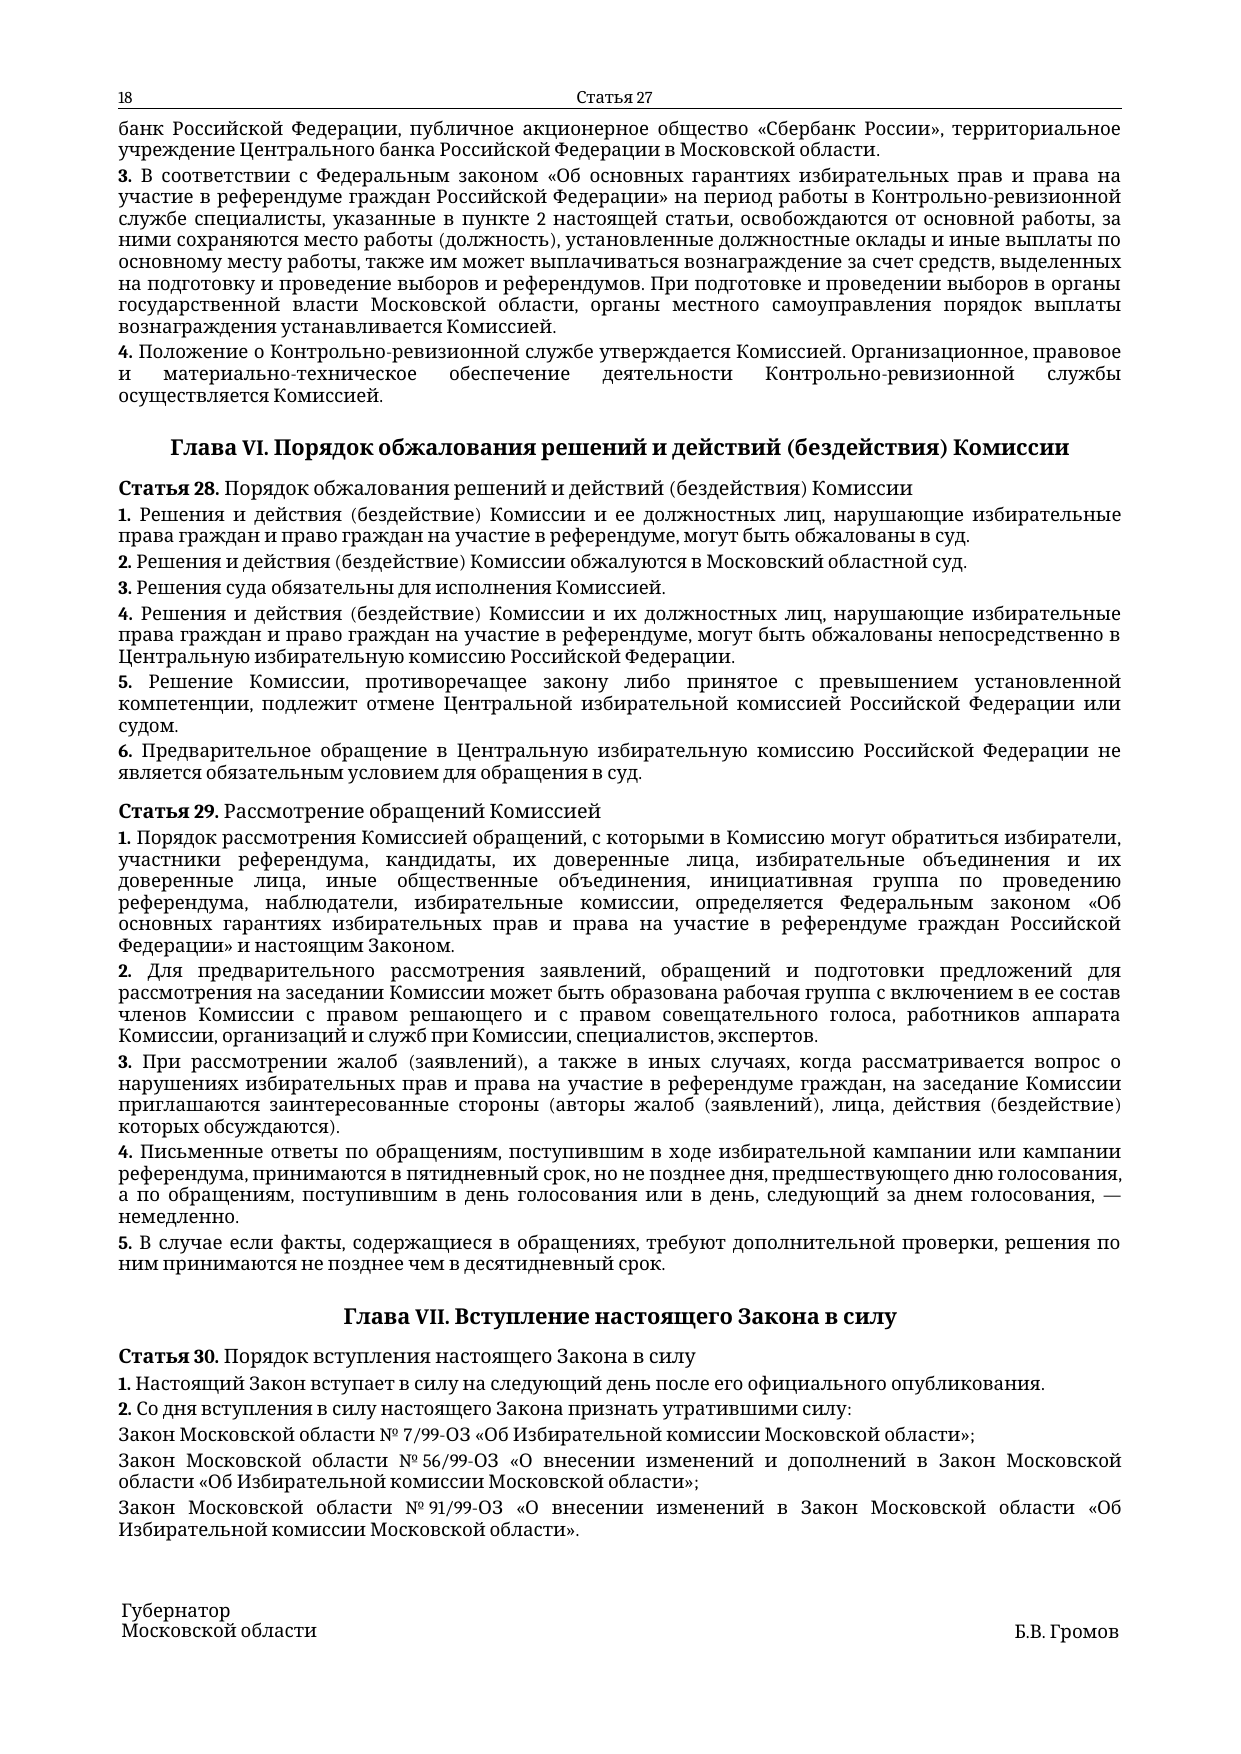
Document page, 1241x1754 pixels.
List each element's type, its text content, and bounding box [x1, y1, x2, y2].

text 2. Для предварительного рассмотрения заявлений, обращений и подготовки предложений для рассмотрения на заседании Комиссии может быть образована рабочая группа с включением в ее состав членов Комиссии с правом решающего и с правом совещательного голоса, работников аппарата Комиссии, организаций и служб при Комиссии, специалистов, экспертов. [118, 961, 1122, 1047]
text 1. Настоящий Закон вступает в силу на следующий день после его официального опубликования. [118, 1373, 1122, 1395]
subtitle Глава VII. Вступление настоящего Закона в силу [118, 1304, 1122, 1329]
text Закон Московской области № 56/99-ОЗ «О внесении изменений и дополнений в Закон Московской области «Об Избирательной комиссии Московской области»; [118, 1450, 1122, 1493]
subtitle Глава VI. Порядок обжалования решений и действий (бездействия) Комиссии [118, 436, 1122, 461]
text 1. Порядок рассмотрения Комиссией обращений, с которыми в Комиссию могут обратиться избиратели, участники референдума, кандидаты, их доверенные лица, избирательные объединения и их доверенные лица, иные общественные объединения, инициативная группа по проведению референдума, наблюдатели, избирательные комиссии, определяется Федеральным законом «Об основных гарантиях избирательных прав и права на участие в референдуме граждан Российской Федерации» и настоящим Законом. [118, 827, 1122, 957]
table_header Губернатор Московской области [118, 1599, 781, 1649]
text 4. Решения и действия (бездействие) Комиссии и их должностных лиц, нарушающие избирательные права граждан и право граждан на участие в референдуме, могут быть обжалованы непосредственно в Центральную избирательную комиссию Российской Федерации. [118, 603, 1122, 668]
text 5. Решение Комиссии, противоречащее закону либо принятое с превышением установленной компетенции, подлежит отмене Центральной избирательной комиссией Российской Федерации или судом. [118, 672, 1122, 737]
text 6. Предварительное обращение в Центральную избирательную комиссию Российской Федерации не является обязательным условием для обращения в суд. [118, 741, 1122, 784]
subtitle Статья 29. Рассмотрение обращений Комиссией [118, 801, 1122, 823]
text 3. При рассмотрении жалоб (заявлений), а также в иных случаях, когда рассматривается вопрос о нарушениях избирательных прав и права на участие в референдуме граждан, на заседание Комиссии приглашаются заинтересованные стороны (авторы жалоб (заявлений), лица, действия (бездействие) которых обсуждаются). [118, 1051, 1122, 1138]
subtitle Статья 28. Порядок обжалования решений и действий (бездействия) Комиссии [118, 477, 1122, 500]
text 4. Письменные ответы по обращениям, поступившим в ходе избирательной кампании или кампании референдума, принимаются в пятидневный срок, но не позднее дня, предшествующего дню голосования, а по обращениям, поступившим в день голосования или в день, следующий за днем голосования, — немедленно. [118, 1142, 1122, 1228]
text Закон Московской области № 91/99-ОЗ «О внесении изменений в Закон Московской области «Об Избирательной комиссии Московской области». [118, 1498, 1122, 1541]
text 2. Решения и действия (бездействие) Комиссии обжалуются в Московский областной суд. [118, 552, 1122, 573]
text 3. Решения суда обязательны для исполнения Комиссией. [118, 577, 1122, 599]
subtitle Статья 30. Порядок вступления настоящего Закона в силу [118, 1346, 1122, 1369]
text 2. Со дня вступления в силу настоящего Закона признать утратившими силу: [118, 1399, 1122, 1420]
text банк Российской Федерации, публичное акционерное общество «Сбербанк России», территориальное учреждение Центрального банка Российской Федерации в Московской области. [118, 118, 1122, 161]
table_header Б.В. Громов [781, 1599, 1122, 1649]
text Закон Московской области № 7/99-ОЗ «Об Избирательной комиссии Московской области»; [118, 1424, 1122, 1446]
text 5. В случае если факты, содержащиеся в обращениях, требуют дополнительной проверки, решения по ним принимаются не позднее чем в десятидневный срок. [118, 1232, 1122, 1275]
text 4. Положение о Контрольно-ревизионной службе утверждается Комиссией. Организационное, правовое и материально-техническое обеспечение деятельности Контрольно-ревизионной службы осуществляется Комиссией. [118, 342, 1122, 407]
text 1. Решения и действия (бездействие) Комиссии и ее должностных лиц, нарушающие избирательные права граждан и право граждан на участие в референдуме, могут быть обжалованы в суд. [118, 504, 1122, 547]
text 3. В соответствии с Федеральным законом «Об основных гарантиях избирательных прав и права на участие в референдуме граждан Российской Федерации» на период работы в Контрольно-ревизионной службе специалисты, указанные в пункте 2 настоящей статьи, освобождаются от основной работы, за ними сохраняются место работы (должность), установленные должностные оклады и иные выплаты по основному месту работы, также им может выплачиваться вознаграждение за счет средств, выделенных на подготовку и проведение выборов и референдумов. При подготовке и проведении выборов в органы государственной власти Московской области, органы местного самоуправления порядок выплаты вознаграждения устанавливается Комиссией. [118, 165, 1122, 338]
